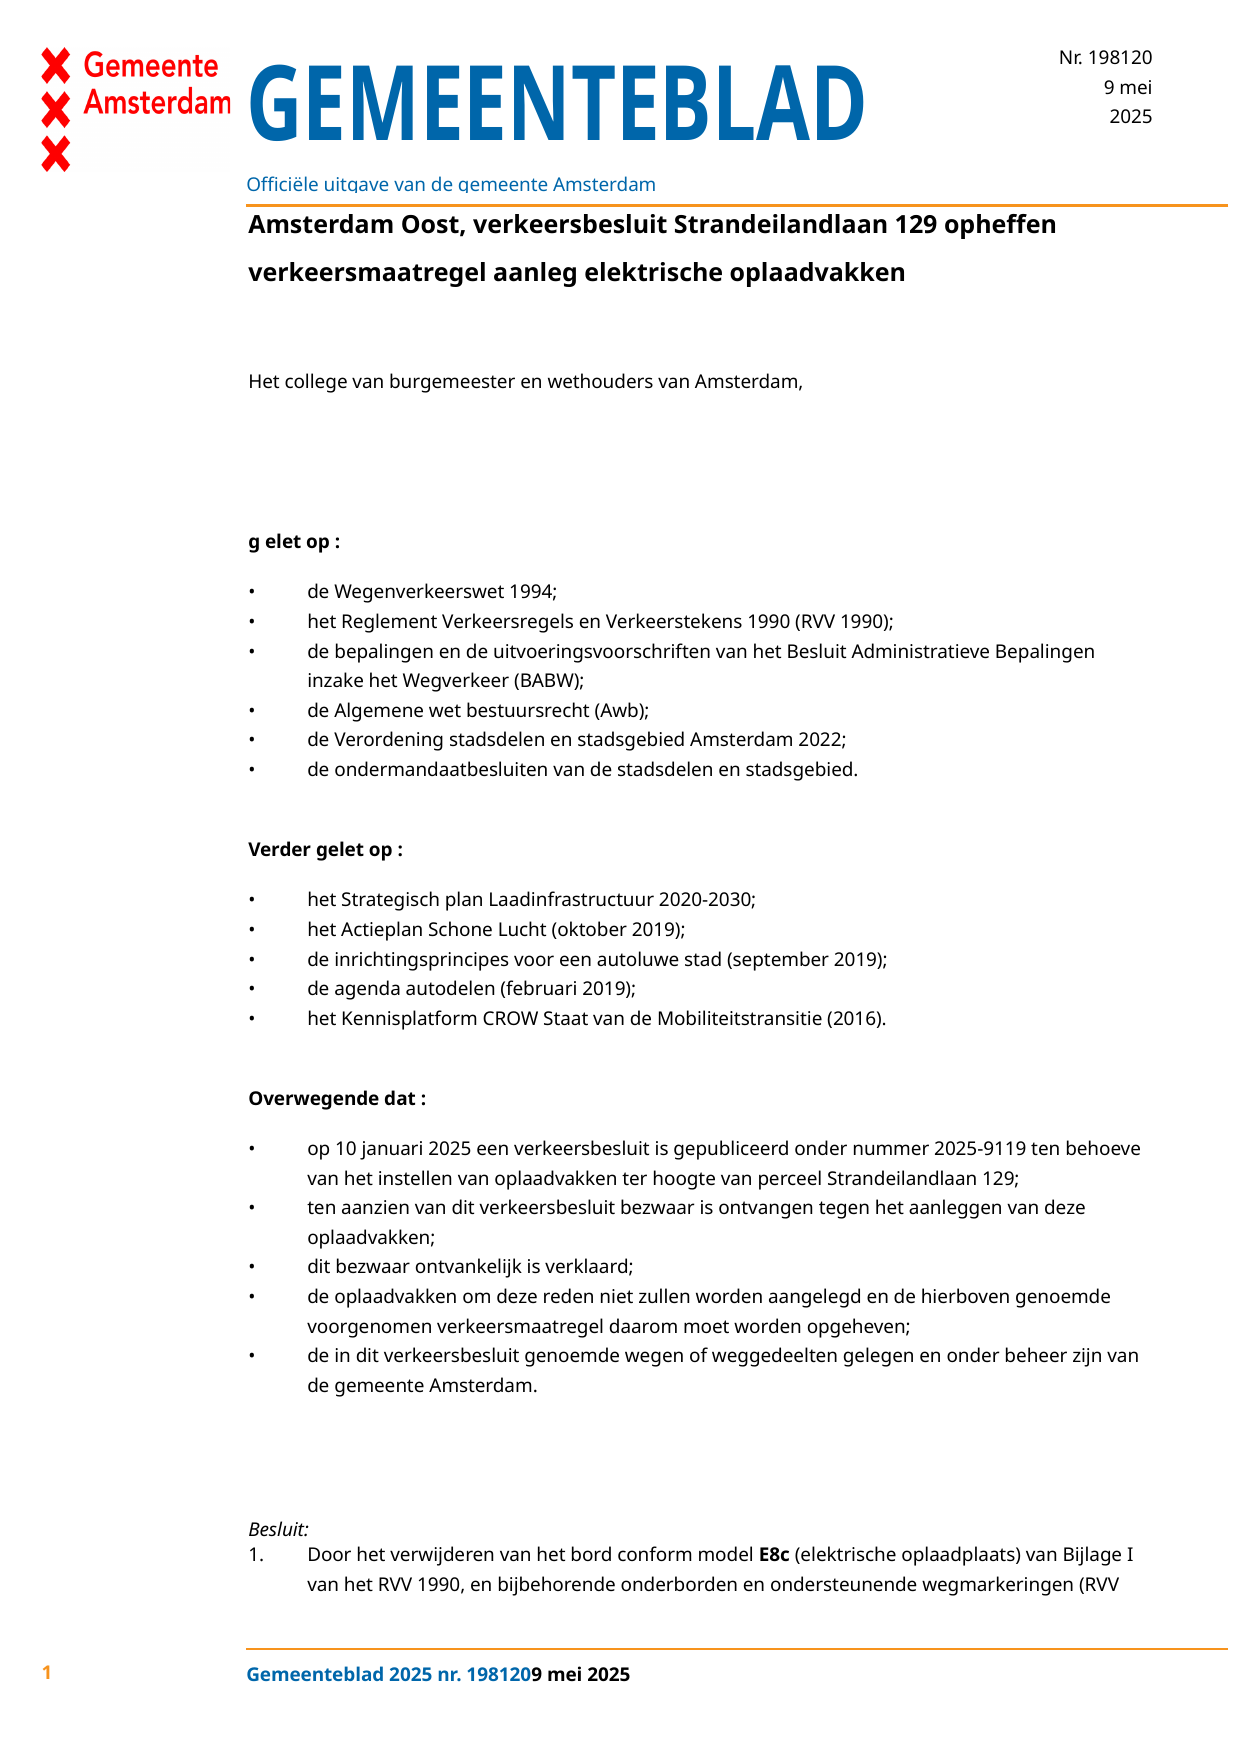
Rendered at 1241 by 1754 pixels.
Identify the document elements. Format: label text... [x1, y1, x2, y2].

list de oplaadvakken om deze reden niet zullen worden aangelegd en de hierboven genoemde voorgenomen verkeersmaatregel daarom moet worden opgeheven; [248, 1283, 1152, 1338]
list het Kennisplatform CROW Staat van de Mobiliteitstransitie (2016). [248, 1005, 1152, 1031]
picture [41, 47, 231, 172]
list de in dit verkeersbesluit genoemde wegen of weggedeelten gelegen en onder beheer zijn van de gemeente Amsterdam. [248, 1342, 1152, 1398]
text Amsterdam Oost, verkeersbesluit Strandeilandlaan 129 opheffen verkeersmaatregel aanleg elektrische oplaadvakken [248, 207, 1152, 288]
list ten aanzien van dit verkeersbesluit bezwaar is ontvangen tegen het aanleggen van deze oplaadvakken; [248, 1194, 1152, 1250]
text g elet op : [248, 528, 1152, 554]
list het Reglement Verkeersregels en Verkeerstekens 1990 (RVV 1990); [248, 608, 1152, 634]
list de inrichtingsprincipes voor een autoluwe stad (september 2019); [248, 946, 1152, 971]
text Verder gelet op : [248, 836, 1152, 862]
list de Wegenverkeerswet 1994; [248, 579, 1152, 604]
list op 10 januari 2025 een verkeersbesluit is gepubliceerd onder nummer 2025-9119 ten behoeve van het instellen van oplaadvakken ter hoogte van perceel Strandeilandlaan 129; [248, 1135, 1152, 1191]
list het Actieplan Schone Lucht (oktober 2019); [248, 916, 1152, 942]
list de agenda autodelen (februari 2019); [248, 975, 1152, 1001]
text Het college van burgemeester en wethouders van Amsterdam, [248, 368, 1152, 394]
list de Algemene wet bestuursrecht (Awb); [248, 697, 1152, 723]
list Door het verwijderen van het bord conform model E8c (elektrische oplaadplaats) van Bijlage I van het RVV 1990, en bijbehorende onderborden en ondersteunende wegmarkeringen (RVV [248, 1542, 1152, 1597]
list de Verordening stadsdelen en stadsgebied Amsterdam 2022; [248, 727, 1152, 752]
list dit bezwaar ontvankelijk is verklaard; [248, 1254, 1152, 1279]
list de bepalingen en de uitvoeringsvoorschriften van het Besluit Administratieve Bepalingen inzake het Wegverkeer (BABW); [248, 638, 1152, 693]
text Besluit: [248, 1516, 1152, 1542]
text Overwegende dat : [248, 1085, 1152, 1111]
list de ondermandaatbesluiten van de stadsdelen en stadsgebied. [248, 756, 1152, 782]
list het Strategisch plan Laadinfrastructuur 2020-2030; [248, 887, 1152, 912]
